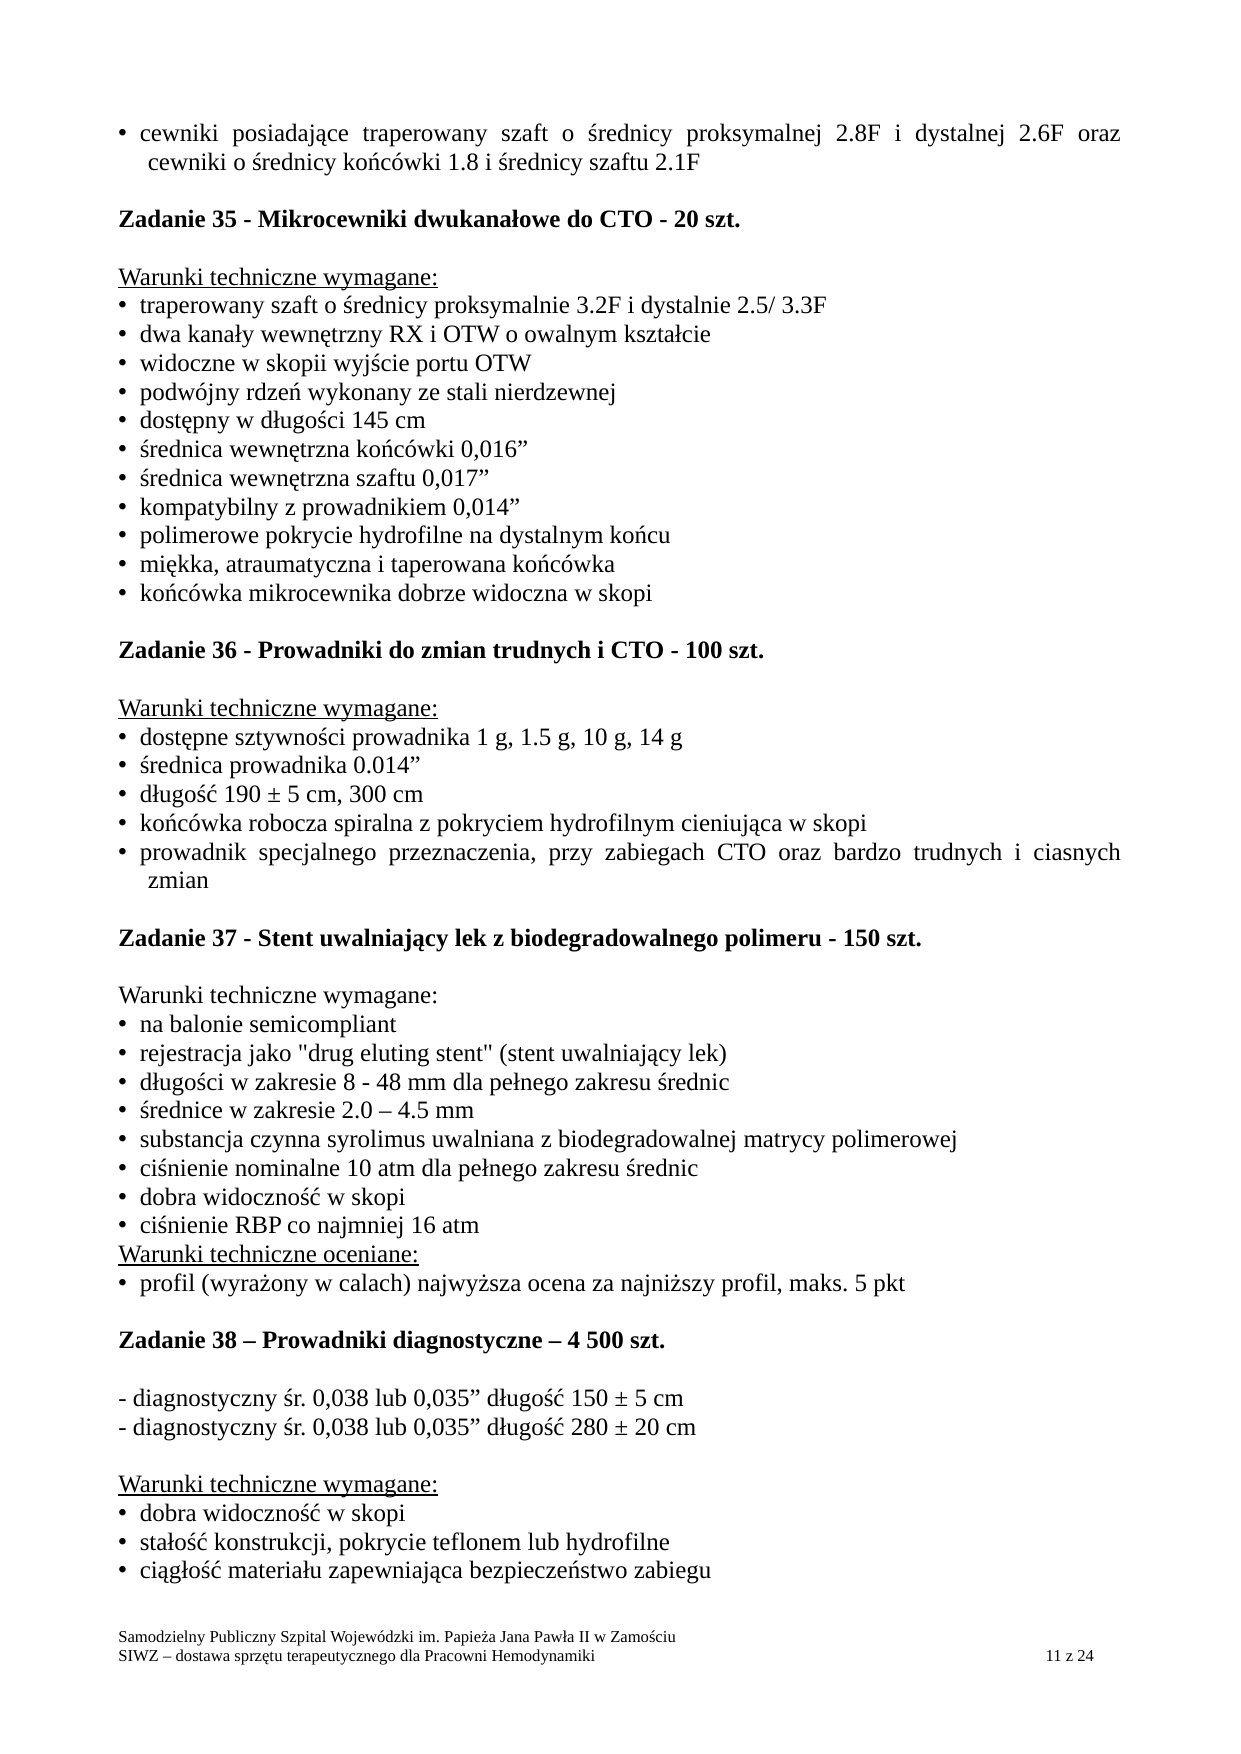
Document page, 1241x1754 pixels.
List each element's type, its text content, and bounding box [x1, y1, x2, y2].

text Warunki techniczne wymagane: [118, 1469, 1122, 1498]
list na balonie semicompliant [118, 1009, 1122, 1038]
list ciągłość materiału zapewniająca bezpieczeństwo zabiegu [118, 1556, 1122, 1584]
list polimerowe pokrycie hydrofilne na dystalnym końcu [118, 521, 1122, 549]
text Warunki techniczne wymagane: [118, 981, 1122, 1009]
list dwa kanały wewnętrzny RX i OTW o owalnym kształcie [118, 319, 1122, 348]
list dobra widoczność w skopi [118, 1182, 1122, 1211]
list rejestracja jako "drug eluting stent" (stent uwalniający lek) [118, 1038, 1122, 1067]
list prowadnik specjalnego przeznaczenia, przy zabiegach CTO oraz bardzo trudnych i ciasnych zmian [118, 837, 1122, 894]
list profil (wyrażony w calach) najwyższa ocena za najniższy profil, maks. 5 pkt [118, 1268, 1122, 1297]
text - diagnostyczny śr. 0,038 lub 0,035” długość 150 ± 5 cm [118, 1383, 1122, 1412]
list końcówka mikrocewnika dobrze widoczna w skopi [118, 578, 1122, 607]
list długość 190 ± 5 cm, 300 cm [118, 779, 1122, 808]
list dostępny w długości 145 cm [118, 406, 1122, 434]
text Zadanie 36 - Prowadniki do zmian trudnych i CTO - 100 szt. [118, 636, 1122, 664]
list średnica wewnętrzna końcówki 0,016” [118, 434, 1122, 463]
list ciśnienie RBP co najmniej 16 atm [118, 1211, 1122, 1239]
text Zadanie 38 – Prowadniki diagnostyczne – 4 500 szt. [118, 1326, 1122, 1354]
text Warunki techniczne wymagane: [118, 693, 1122, 722]
text Zadanie 37 - Stent uwalniający lek z biodegradowalnego polimeru - 150 szt. [118, 923, 1122, 952]
list długości w zakresie 8 - 48 mm dla pełnego zakresu średnic [118, 1067, 1122, 1096]
list średnica wewnętrzna szaftu 0,017” [118, 463, 1122, 492]
list widoczne w skopii wyjście portu OTW [118, 348, 1122, 377]
text Zadanie 35 - Mikrocewniki dwukanałowe do CTO - 20 szt. [118, 204, 1122, 233]
list traperowany szaft o średnicy proksymalnie 3.2F i dystalnie 2.5/ 3.3F [118, 291, 1122, 319]
list podwójny rdzeń wykonany ze stali nierdzewnej [118, 377, 1122, 406]
list substancja czynna syrolimus uwalniana z biodegradowalnej matrycy polimerowej [118, 1124, 1122, 1153]
text - diagnostyczny śr. 0,038 lub 0,035” długość 280 ± 20 cm [118, 1412, 1122, 1441]
text Warunki techniczne oceniane: [118, 1239, 1122, 1268]
list końcówka robocza spiralna z pokryciem hydrofilnym cieniująca w skopi [118, 808, 1122, 837]
list średnice w zakresie 2.0 – 4.5 mm [118, 1096, 1122, 1124]
text Warunki techniczne wymagane: [118, 262, 1122, 291]
list miękka, atraumatyczna i taperowana końcówka [118, 549, 1122, 578]
list dostępne sztywności prowadnika 1 g, 1.5 g, 10 g, 14 g [118, 722, 1122, 751]
list dobra widoczność w skopi [118, 1498, 1122, 1527]
list średnica prowadnika 0.014” [118, 751, 1122, 779]
list stałość konstrukcji, pokrycie teflonem lub hydrofilne [118, 1527, 1122, 1556]
list ciśnienie nominalne 10 atm dla pełnego zakresu średnic [118, 1153, 1122, 1182]
list cewniki posiadające traperowany szaft o średnicy proksymalnej 2.8F i dystalnej 2.6F oraz cewniki o średnicy końcówki 1.8 i średnicy szaftu 2.1F [118, 118, 1122, 176]
list kompatybilny z prowadnikiem 0,014” [118, 492, 1122, 521]
